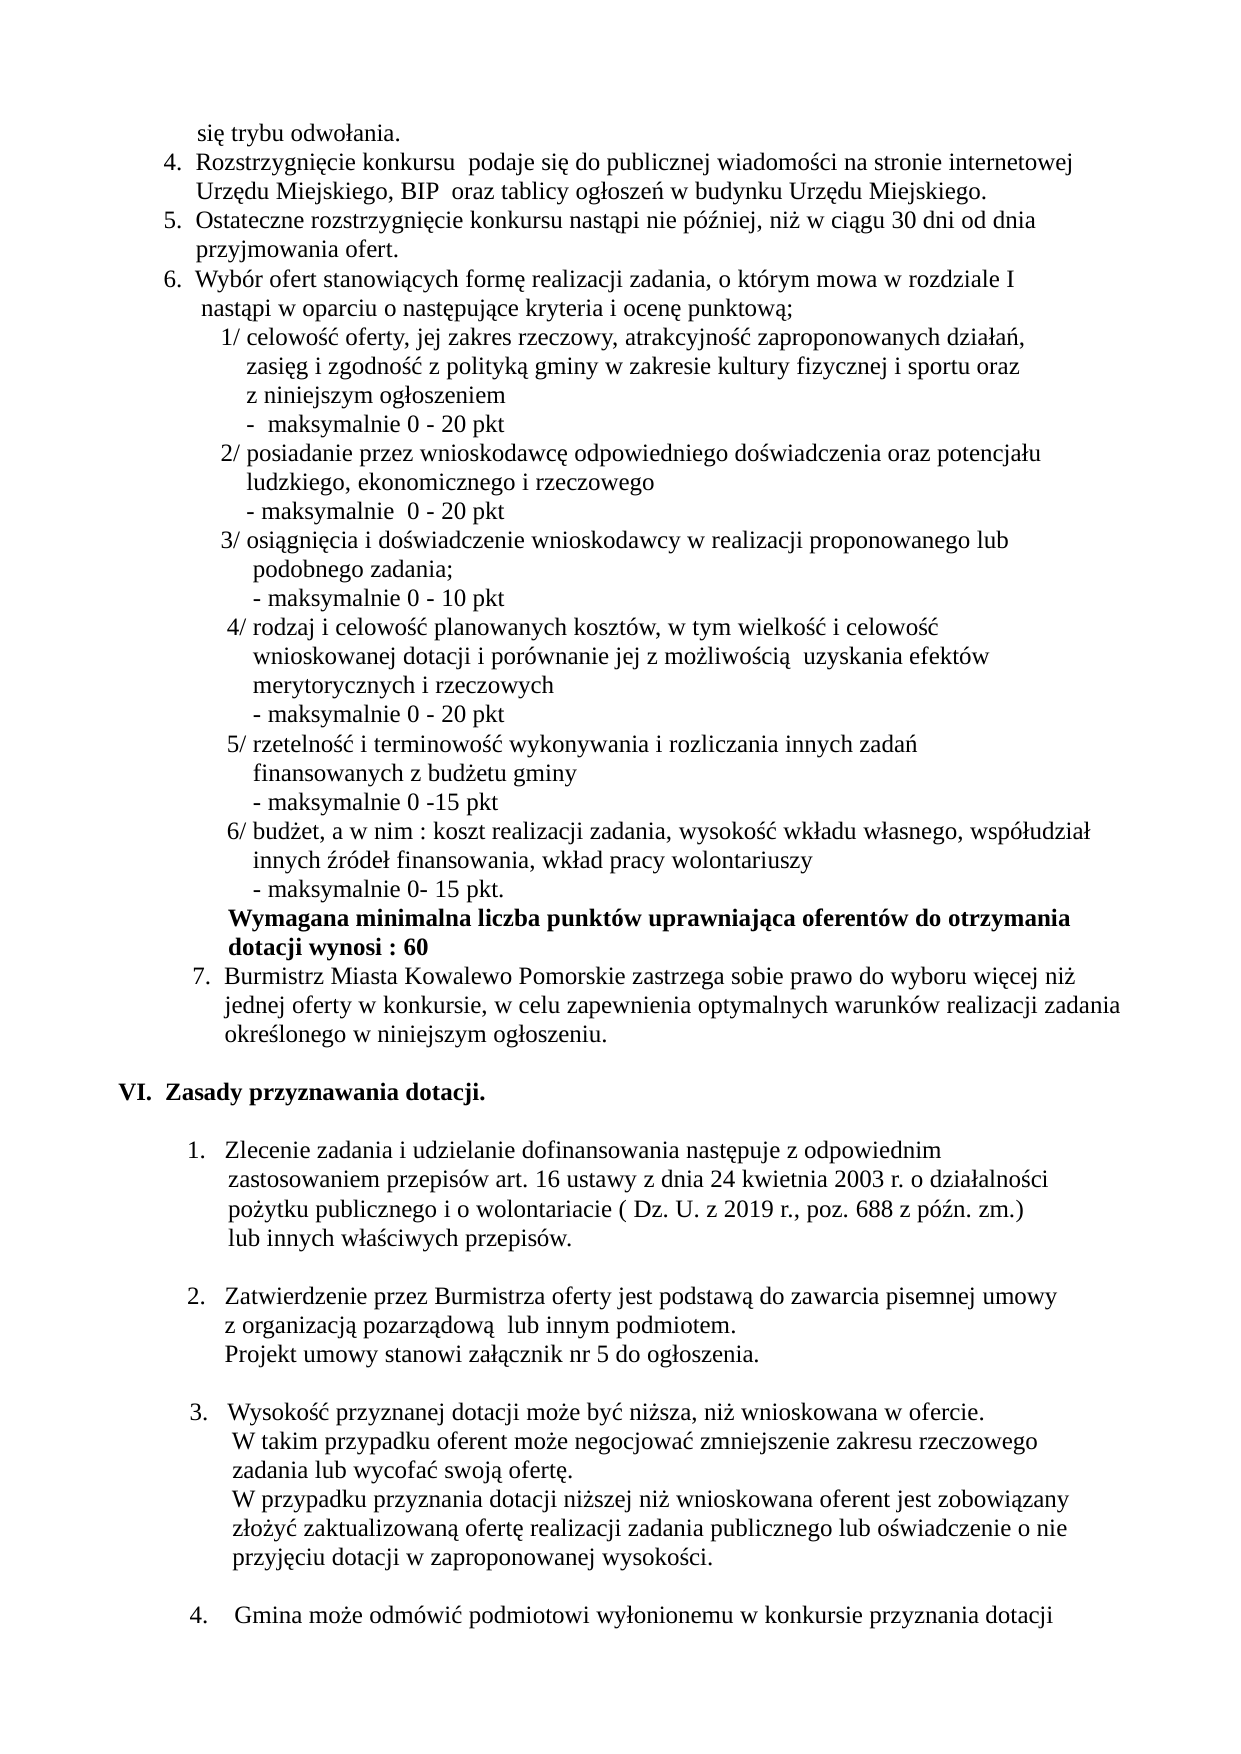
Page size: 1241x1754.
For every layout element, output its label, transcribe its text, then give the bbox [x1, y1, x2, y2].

list się trybu odwołania. [82, 118, 1122, 147]
text 3/ osiągnięcia i doświadczenie wnioskodawcy w realizacji proponowanego lub [156, 525, 1122, 554]
text - maksymalnie 0 - 10 pkt [156, 583, 1122, 612]
text podobnego zadania; [156, 554, 1122, 583]
text W przypadku przyznania dotacji niższej niż wnioskowana oferent jest zobowiązany [187, 1484, 1122, 1513]
text Wymagana minimalna liczba punktów uprawniająca oferentów do otrzymania [118, 903, 1122, 932]
text - maksymalnie 0- 15 pkt. [156, 874, 1122, 903]
text - maksymalnie 0 -15 pkt [156, 787, 1122, 816]
text zasięg i zgodność z polityką gminy w zakresie kultury fizycznej i sportu oraz [156, 351, 1122, 380]
text 5/ rzetelność i terminowość wykonywania i rozliczania innych zadań [156, 728, 1122, 757]
text 4/ rodzaj i celowość planowanych kosztów, w tym wielkość i celowość [156, 612, 1122, 641]
text 2/ posiadanie przez wnioskodawcę odpowiedniego doświadczenia oraz potencjału [156, 438, 1122, 467]
text Urzędu Miejskiego, BIP oraz tablicy ogłoszeń w budynku Urzędu Miejskiego. [118, 176, 1122, 205]
list 3. Wysokość przyznanej dotacji może być niższa, niż wnioskowana w ofercie. [113, 1397, 1122, 1426]
text innych źródeł finansowania, wkład pracy wolontariuszy [156, 845, 1122, 874]
text wnioskowanej dotacji i porównanie jej z możliwością uzyskania efektów [156, 641, 1122, 670]
text zadania lub wycofać swoją ofertę. [187, 1455, 1122, 1484]
text - maksymalnie 0 - 20 pkt [156, 496, 1122, 525]
text ludzkiego, ekonomicznego i rzeczowego [156, 467, 1122, 496]
text 6/ budżet, a w nim : koszt realizacji zadania, wysokość wkładu własnego, współudział [156, 816, 1122, 845]
list 4. Gmina może odmówić podmiotowi wyłonionemu w konkursie przyznania dotacji [113, 1600, 1122, 1629]
list jednej oferty w konkursie, w celu zapewnienia optymalnych warunków realizacji zadania [154, 990, 1122, 1019]
list określonego w niniejszym ogłoszeniu. [154, 1019, 1122, 1048]
text - maksymalnie 0 - 20 pkt [156, 409, 1122, 438]
text złożyć zaktualizowaną ofertę realizacji zadania publicznego lub oświadczenie o nie [187, 1513, 1122, 1542]
list przyjmowania ofert. [81, 234, 1122, 263]
list 7. Burmistrz Miasta Kowalewo Pomorskie zastrzega sobie prawo do wyboru więcej niż [154, 961, 1122, 990]
text zastosowaniem przepisów art. 16 ustawy z dnia 24 kwietnia 2003 r. o działalności [118, 1164, 1122, 1193]
text pożytku publicznego i o wolontariacie ( Dz. U. z 2019 r., poz. 688 z późn. zm.) [118, 1193, 1122, 1222]
list 5. Ostateczne rozstrzygnięcie konkursu nastąpi nie później, niż w ciągu 30 dni od dnia [81, 205, 1122, 234]
text nastąpi w oparciu o następujące kryteria i ocenę punktową; [156, 292, 1122, 322]
list Projekt umowy stanowi załącznik nr 5 do ogłoszenia. [187, 1339, 1122, 1368]
list Zatwierdzenie przez Burmistrza oferty jest podstawą do zawarcia pisemnej umowy [187, 1281, 1122, 1310]
text lub innych właściwych przepisów. [118, 1222, 1122, 1252]
text przyjęciu dotacji w zaproponowanej wysokości. [187, 1542, 1122, 1571]
text 4. Rozstrzygnięcie konkursu podaje się do publicznej wiadomości na stronie internetowej [118, 147, 1122, 176]
text merytorycznych i rzeczowych [156, 670, 1122, 699]
text z niniejszym ogłoszeniem [156, 380, 1122, 409]
text dotacji wynosi : 60 [118, 932, 1122, 961]
text finansowanych z budżetu gminy [156, 757, 1122, 787]
text W takim przypadku oferent może negocjować zmniejszenie zakresu rzeczowego [187, 1426, 1122, 1455]
text 1/ celowość oferty, jej zakres rzeczowy, atrakcyjność zaproponowanych działań, [156, 322, 1122, 351]
list 6. Wybór ofert stanowiących formę realizacji zadania, o którym mowa w rozdziale I [81, 263, 1122, 292]
text VI. Zasady przyznawania dotacji. [118, 1077, 1122, 1106]
list Zlecenie zadania i udzielanie dofinansowania następuje z odpowiednim [187, 1135, 1122, 1164]
text - maksymalnie 0 - 20 pkt [156, 699, 1122, 728]
list z organizacją pozarządową lub innym podmiotem. [187, 1310, 1122, 1339]
